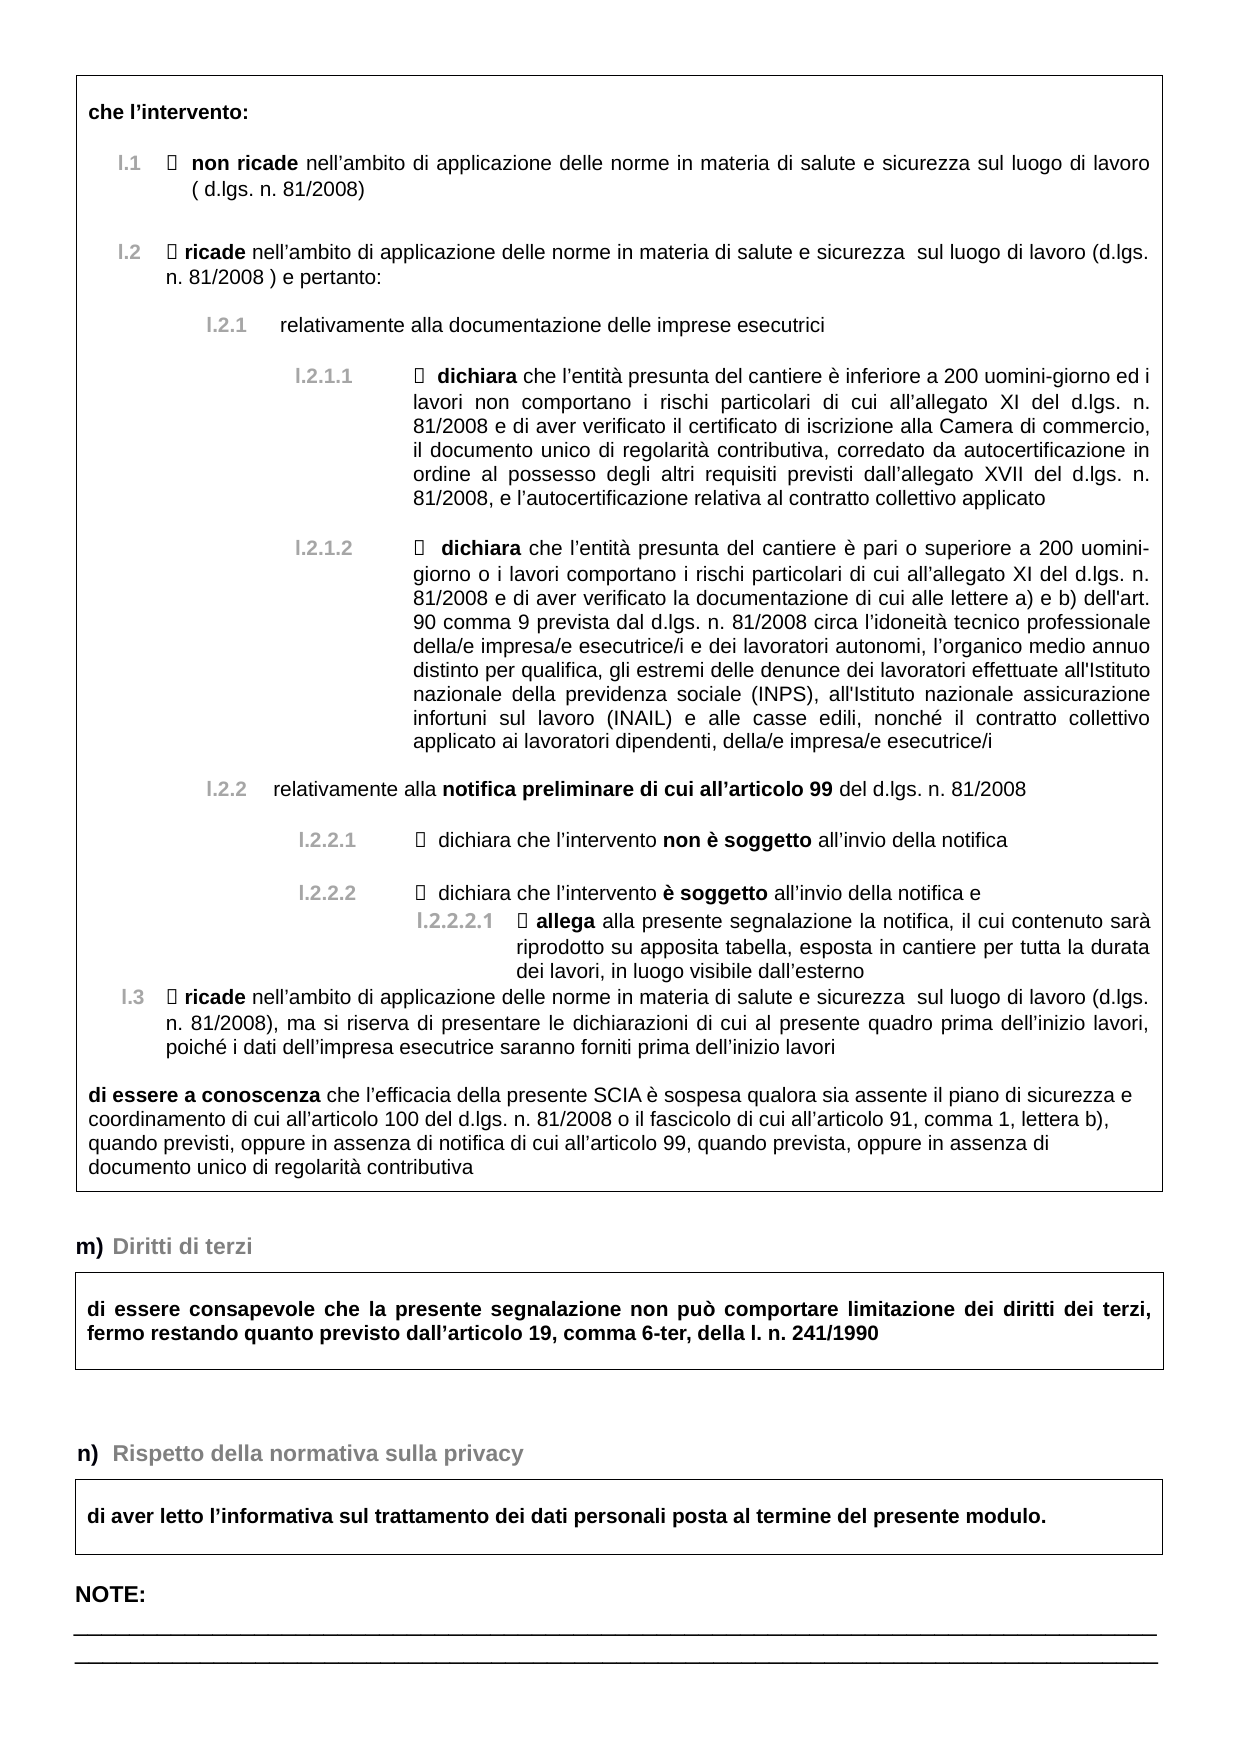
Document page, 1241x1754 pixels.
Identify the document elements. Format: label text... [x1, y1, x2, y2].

table_header che l’intervento:  non ricade nell’ambito di applicazione delle norme in materia di salute e sicurezza sul luogo di lavoro ( d.lgs. n. 81/2008)  ricade nell’ambito di applicazione delle norme in materia di salute e sicurezza sul luogo di lavoro (d.lgs. n. 81/2008 ) e pertanto: relativamente alla documentazione delle imprese esecutrici  dichiara che l’entità presunta del cantiere è inferiore a 200 uomini-giorno ed i lavori non comportano i rischi particolari di cui all’allegato XI del d.lgs. n. 81/2008 e di aver verificato il certificato di iscrizione alla Camera di commercio, il documento unico di regolarità contributiva, corredato da autocertificazione in ordine al possesso degli altri requisiti previsti dall’allegato XVII del d.lgs. n. 81/2008, e l’autocertificazione relativa al contratto collettivo applicato  dichiara che l’entità presunta del cantiere è pari o superiore a 200 uomini-giorno o i lavori comportano i rischi particolari di cui all’allegato XI del d.lgs. n. 81/2008 e di aver verificato la documentazione di cui alle lettere a) e b) dell'art. 90 comma 9 prevista dal d.lgs. n. 81/2008 circa l’idoneità tecnico professionale della/e impresa/e esecutrice/i e dei lavoratori autonomi, l’organico medio annuo distinto per qualifica, gli estremi delle denunce dei lavoratori effettuate all'Istituto nazionale della previdenza sociale (INPS), all'Istituto nazionale assicurazione infortuni sul lavoro (INAIL) e alle casse edili, nonché il contratto collettivo applicato ai lavoratori dipendenti, della/e impresa/e esecutrice/i relativamente alla notifica preliminare di cui all’articolo 99 del d.lgs. n. 81/2008 l.2.2.1  dichiara che l’intervento non è soggetto all’invio della notifica l.2.2.2  dichiara che l’intervento è soggetto all’invio della notifica e  allega alla presente segnalazione la notifica, il cui contenuto sarà riprodotto su apposita tabella, esposta in cantiere per tutta la durata dei lavori, in luogo visibile dall’esterno  ricade nell’ambito di applicazione delle norme in materia di salute e sicurezza sul luogo di lavoro (d.lgs. n. 81/2008), ma si riserva di presentare le dichiarazioni di cui al presente quadro prima dell’inizio lavori, poiché i dati dell’impresa esecutrice saranno forniti prima dell’inizio lavori di essere a conoscenza che l’efficacia della presente SCIA è sospesa qualora sia assente il piano di sicurezza e coordinamento di cui all’articolo 100 del d.lgs. n. 81/2008 o il fascicolo di cui all’articolo 91, comma 1, lettera b), quando previsti, oppure in assenza di notifica di cui all’articolo 99, quando prevista, oppure in assenza di documento unico di regolarità contributiva [77, 76, 1162, 1191]
text ______________________________________________________________________________ [74, 1607, 1209, 1636]
text ______________________________________________________________________________ [75, 1636, 1209, 1665]
table_header di aver letto l’informativa sul trattamento dei dati personali posta al termine del presente modulo. [76, 1480, 1162, 1554]
text NOTE: [16, 1581, 1165, 1607]
list Rispetto della normativa sulla privacy [77, 1440, 1165, 1466]
list Diritti di terzi [75, 1233, 1165, 1260]
table_header di essere consapevole che la presente segnalazione non può comportare limitazione dei diritti dei terzi, fermo restando quanto previsto dall’articolo 19, comma 6-ter, della l. n. 241/1990 [76, 1273, 1163, 1369]
